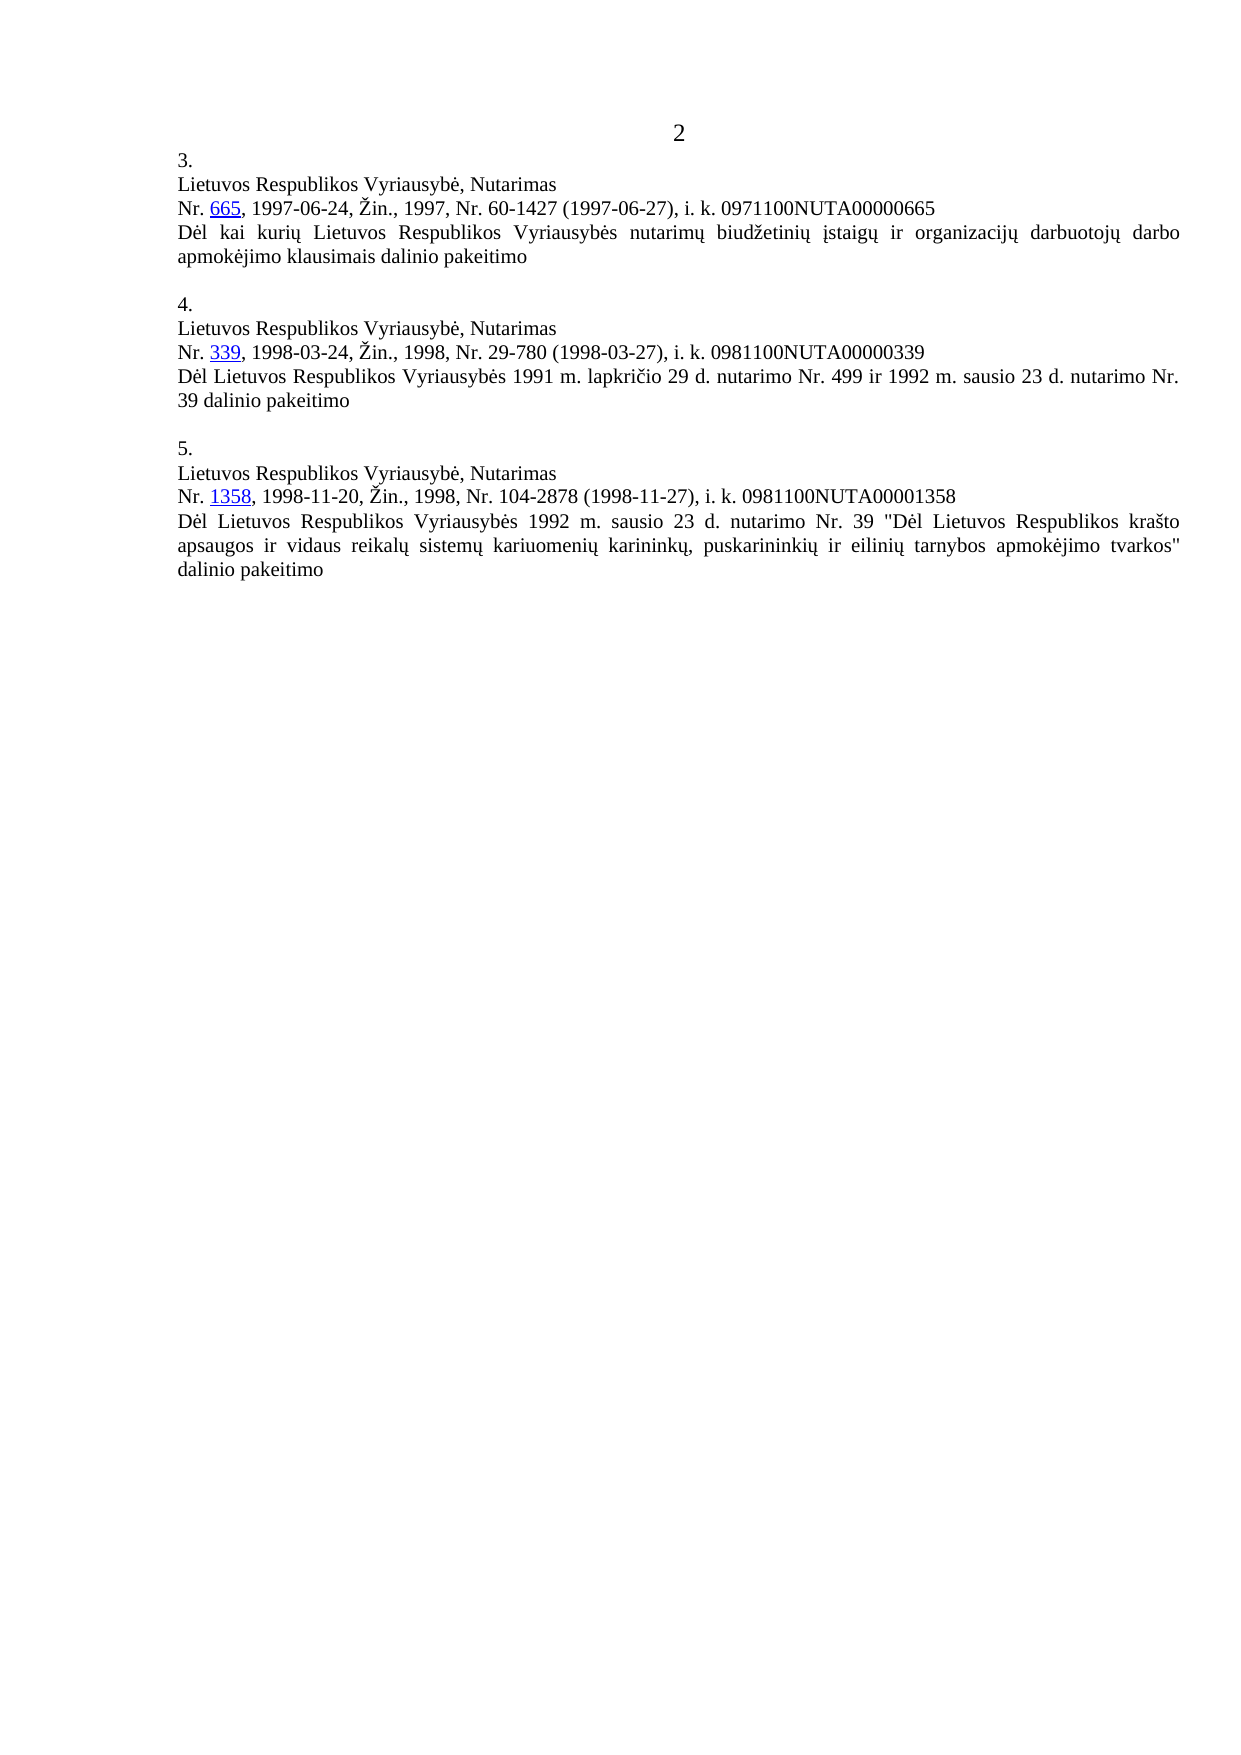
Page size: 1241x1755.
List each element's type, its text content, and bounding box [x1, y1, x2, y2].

text 4. [177, 292, 1181, 316]
text Dėl Lietuvos Respublikos Vyriausybės 1991 m. lapkričio 29 d. nutarimo Nr. 499 ir 1992 m. sausio 23 d. nutarimo Nr. 39 dalinio pakeitimo [177, 364, 1181, 412]
text Dėl Lietuvos Respublikos Vyriausybės 1992 m. sausio 23 d. nutarimo Nr. 39 "Dėl Lietuvos Respublikos krašto apsaugos ir vidaus reikalų sistemų kariuomenių karininkų, puskarininkių ir eilinių tarnybos apmokėjimo tvarkos" dalinio pakeitimo [177, 508, 1181, 581]
text 5. [177, 436, 1181, 460]
text Lietuvos Respublikos Vyriausybė, Nutarimas [177, 316, 1181, 340]
text Nr. 339, 1998-03-24, Žin., 1998, Nr. 29-780 (1998-03-27), i. k. 0981100NUTA00000339 [177, 340, 1181, 364]
text Nr. 665, 1997-06-24, Žin., 1997, Nr. 60-1427 (1997-06-27), i. k. 0971100NUTA00000665 [177, 196, 1181, 220]
text Nr. 1358, 1998-11-20, Žin., 1998, Nr. 104-2878 (1998-11-27), i. k. 0981100NUTA00001358 [177, 484, 1181, 508]
text Dėl kai kurių Lietuvos Respublikos Vyriausybės nutarimų biudžetinių įstaigų ir organizacijų darbuotojų darbo apmokėjimo klausimais dalinio pakeitimo [177, 220, 1181, 268]
text Lietuvos Respublikos Vyriausybė, Nutarimas [177, 172, 1181, 196]
text Lietuvos Respublikos Vyriausybė, Nutarimas [177, 460, 1181, 484]
text 3. [177, 148, 1181, 172]
